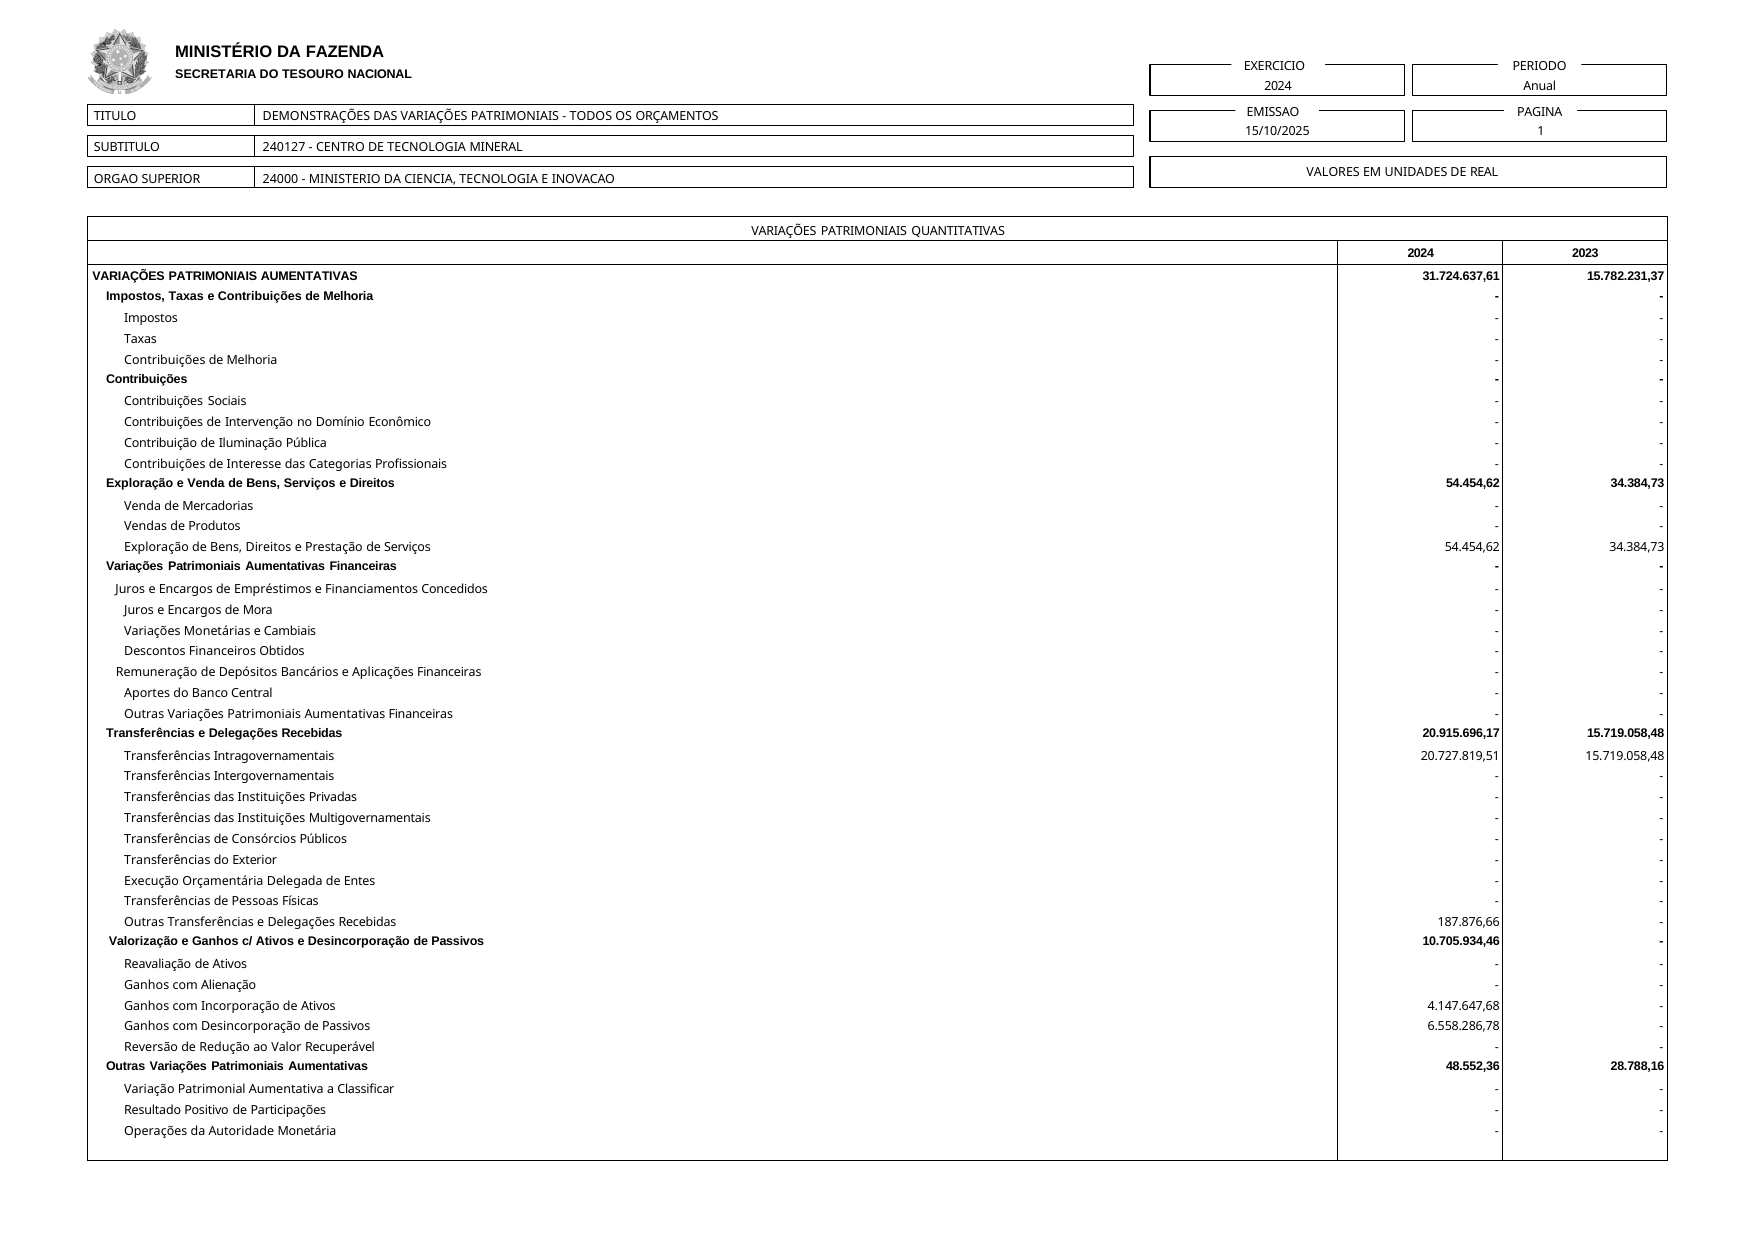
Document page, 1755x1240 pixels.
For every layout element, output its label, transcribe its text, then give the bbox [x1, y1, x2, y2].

table_cell Ganhos com Desincorporação de Passivos [88, 1014, 1337, 1035]
table_cell - [1338, 556, 1502, 577]
table_cell Juros e Encargos de Mora [88, 598, 1337, 618]
table_cell - [1503, 806, 1667, 827]
table_cell - [1503, 306, 1667, 327]
table_cell - [1503, 848, 1667, 868]
table_cell Impostos, Taxas e Contribuições de Melhoria [88, 285, 1337, 306]
table_cell - [1503, 952, 1667, 973]
table_cell - [1338, 764, 1502, 785]
table_cell - [1503, 1014, 1667, 1035]
table_cell - [1338, 327, 1502, 348]
table_cell - [1503, 910, 1667, 931]
table_header VARIAÇÕES PATRIMONIAIS QUANTITATIVAS [88, 217, 1667, 240]
table_cell - [1503, 369, 1667, 389]
table_cell - [1503, 1119, 1667, 1159]
table_cell - [1503, 1077, 1667, 1098]
table_cell - [1338, 410, 1502, 431]
table_cell Transferências de Pessoas Físicas [88, 889, 1337, 910]
table_cell - [1503, 577, 1667, 598]
table_cell Transferências de Consórcios Públicos [88, 827, 1337, 848]
table_cell - [1503, 494, 1667, 514]
table_cell - [1503, 827, 1667, 848]
table_cell - [1503, 931, 1667, 952]
table_cell Taxas [88, 327, 1337, 348]
table_cell Transferências do Exterior [88, 848, 1337, 868]
table_cell - [1338, 306, 1502, 327]
table_cell - [1338, 514, 1502, 535]
table_cell - [1503, 889, 1667, 910]
table_cell 2023 [1503, 241, 1667, 264]
table_cell 20.915.696,17 [1338, 723, 1502, 743]
table_cell - [1503, 514, 1667, 535]
table_cell Variações Patrimoniais Aumentativas Financeiras [88, 556, 1337, 577]
table_cell VARIAÇÕES PATRIMONIAIS AUMENTATIVAS [88, 265, 1337, 285]
table_cell - [1338, 494, 1502, 514]
table_cell - [1338, 827, 1502, 848]
table_cell 2024 [1338, 241, 1502, 264]
table_cell - [1338, 389, 1502, 410]
table_cell - [1338, 639, 1502, 660]
table_cell 15.719.058,48 [1503, 744, 1667, 764]
table_cell Transferências das Instituições Privadas [88, 785, 1337, 806]
table_cell - [1338, 848, 1502, 868]
table_cell - [1338, 598, 1502, 618]
table_cell Contribuições Sociais [88, 389, 1337, 410]
table_cell 4.147.647,68 [1338, 994, 1502, 1014]
table_cell Contribuições de Intervenção no Domínio Econômico [88, 410, 1337, 431]
table_cell - [1338, 973, 1502, 993]
table_cell Variações Monetárias e Cambiais [88, 619, 1337, 639]
table_cell - [1503, 619, 1667, 639]
table_cell 48.552,36 [1338, 1056, 1502, 1077]
table_cell - [1338, 952, 1502, 973]
table_cell - [1503, 598, 1667, 618]
table_cell Transferências Intragovernamentais [88, 744, 1337, 764]
table_cell Outras Transferências e Delegações Recebidas [88, 910, 1337, 931]
table_cell Outras Variações Patrimoniais Aumentativas Financeiras [88, 702, 1337, 723]
table_cell Venda de Mercadorias [88, 494, 1337, 514]
table_cell Operações da Autoridade Monetária [88, 1119, 1337, 1159]
table_cell - [1503, 348, 1667, 368]
table_cell 15.782.231,37 [1503, 265, 1667, 285]
table_cell - [1503, 973, 1667, 993]
table_cell 54.454,62 [1338, 473, 1502, 493]
table_cell Transferências Intergovernamentais [88, 764, 1337, 785]
table_cell - [1338, 1035, 1502, 1056]
table_cell Descontos Financeiros Obtidos [88, 639, 1337, 660]
table_cell 10.705.934,46 [1338, 931, 1502, 952]
table_cell Aportes do Banco Central [88, 681, 1337, 702]
table_cell Impostos [88, 306, 1337, 327]
table_cell - [1338, 285, 1502, 306]
table_cell Resultado Positivo de Participações [88, 1098, 1337, 1118]
table_cell 187.876,66 [1338, 910, 1502, 931]
table_cell - [1503, 681, 1667, 702]
table_cell - [1338, 1098, 1502, 1118]
table_cell - [1503, 702, 1667, 723]
table_cell Contribuições de Melhoria [88, 348, 1337, 368]
table_cell - [1503, 285, 1667, 306]
table_cell 6.558.286,78 [1338, 1014, 1502, 1035]
table_cell - [1338, 348, 1502, 368]
table_cell 34.384,73 [1503, 473, 1667, 493]
table_cell - [1503, 869, 1667, 889]
table_cell - [1338, 369, 1502, 389]
table_cell - [1503, 660, 1667, 681]
table_cell - [1503, 389, 1667, 410]
table_cell Ganhos com Incorporação de Ativos [88, 994, 1337, 1014]
table_cell - [1503, 410, 1667, 431]
table_cell - [1338, 702, 1502, 723]
table_cell Transferências e Delegações Recebidas [88, 723, 1337, 743]
table_cell - [1503, 639, 1667, 660]
table_cell - [1503, 327, 1667, 348]
table_cell - [1338, 431, 1502, 452]
table_cell Ganhos com Alienação [88, 973, 1337, 993]
table_cell - [1338, 681, 1502, 702]
table_cell Remuneração de Depósitos Bancários e Aplicações Financeiras [88, 660, 1337, 681]
table_cell Exploração de Bens, Direitos e Prestação de Serviços [88, 535, 1337, 556]
table_cell - [1338, 1119, 1502, 1159]
table_cell - [1503, 452, 1667, 473]
table_cell - [1338, 889, 1502, 910]
table_cell - [1338, 452, 1502, 473]
table_cell Outras Variações Patrimoniais Aumentativas [88, 1056, 1337, 1077]
table_cell Juros e Encargos de Empréstimos e Financiamentos Concedidos [88, 577, 1337, 598]
table_cell - [1503, 764, 1667, 785]
table_cell 54.454,62 [1338, 535, 1502, 556]
table_cell - [1503, 431, 1667, 452]
table_cell - [1338, 806, 1502, 827]
table_cell Contribuições [88, 369, 1337, 389]
table_cell - [1338, 577, 1502, 598]
table_cell Transferências das Instituições Multigovernamentais [88, 806, 1337, 827]
table_cell - [1338, 619, 1502, 639]
table_cell - [1338, 785, 1502, 806]
table_cell - [1503, 1098, 1667, 1118]
table_cell - [1338, 660, 1502, 681]
table_cell 20.727.819,51 [1338, 744, 1502, 764]
table_cell Exploração e Venda de Bens, Serviços e Direitos [88, 473, 1337, 493]
table_cell Reversão de Redução ao Valor Recuperável [88, 1035, 1337, 1056]
table_cell - [1503, 994, 1667, 1014]
table_cell - [1503, 785, 1667, 806]
table_cell - [1503, 556, 1667, 577]
table_cell Contribuições de Interesse das Categorias Profissionais [88, 452, 1337, 473]
table_cell 15.719.058,48 [1503, 723, 1667, 743]
table_cell Reavaliação de Ativos [88, 952, 1337, 973]
table_cell 31.724.637,61 [1338, 265, 1502, 285]
table_cell Variação Patrimonial Aumentativa a Classificar [88, 1077, 1337, 1098]
table_cell - [1503, 1035, 1667, 1056]
table_cell - [1338, 1077, 1502, 1098]
table_cell [88, 241, 1337, 264]
table_cell 28.788,16 [1503, 1056, 1667, 1077]
table_cell Contribuição de Iluminação Pública [88, 431, 1337, 452]
table_cell Valorização e Ganhos c/ Ativos e Desincorporação de Passivos [88, 931, 1337, 952]
table_cell 34.384,73 [1503, 535, 1667, 556]
table_cell Vendas de Produtos [88, 514, 1337, 535]
table_cell Execução Orçamentária Delegada de Entes [88, 869, 1337, 889]
table_cell - [1338, 869, 1502, 889]
